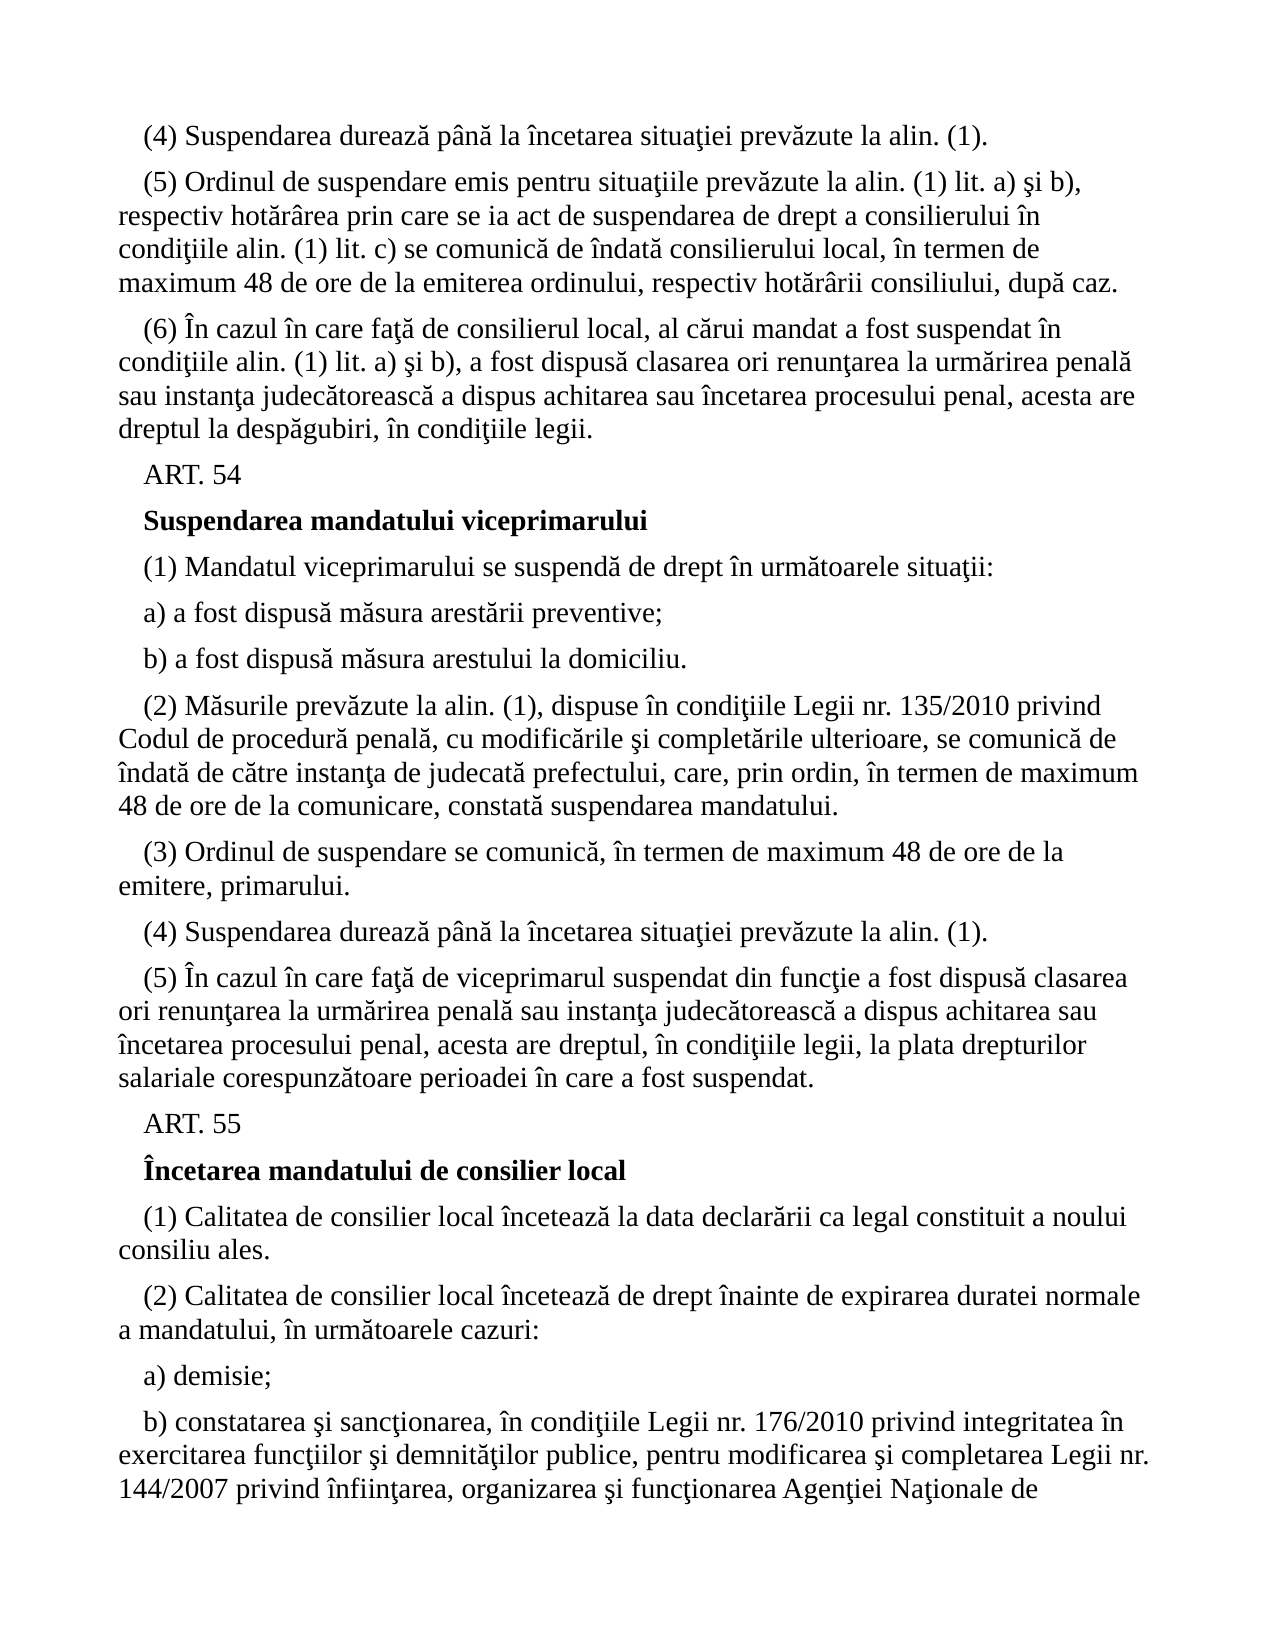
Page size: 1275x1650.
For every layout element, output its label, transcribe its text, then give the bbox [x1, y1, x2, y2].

text (4) Suspendarea durează până la încetarea situaţiei prevăzute la alin. (1). [118, 118, 1157, 152]
text a) a fost dispusă măsura arestării preventive; [118, 596, 1157, 629]
text ART. 55 [118, 1107, 1157, 1140]
text Încetarea mandatului de consilier local [118, 1153, 1157, 1186]
text a) demisie; [118, 1358, 1157, 1391]
text Suspendarea mandatului viceprimarului [118, 503, 1157, 537]
text (5) Ordinul de suspendare emis pentru situaţiile prevăzute la alin. (1) lit. a) şi b), respectiv hotărârea prin care se ia act de suspendarea de drept a consilierului în condiţiile alin. (1) lit. c) se comunică de îndată consilierului local, în termen de maximum 48 de ore de la emiterea ordinului, respectiv hotărârii consiliului, după caz. [118, 164, 1157, 298]
text (5) În cazul în care faţă de viceprimarul suspendat din funcţie a fost dispusă clasarea ori renunţarea la urmărirea penală sau instanţa judecătorească a dispus achitarea sau încetarea procesului penal, acesta are dreptul, în condiţiile legii, la plata drepturilor salariale corespunzătoare perioadei în care a fost suspendat. [118, 960, 1157, 1094]
text ART. 54 [118, 457, 1157, 491]
text b) a fost dispusă măsura arestului la domiciliu. [118, 642, 1157, 675]
text b) constatarea şi sancţionarea, în condiţiile Legii nr. 176/2010 privind integritatea în exercitarea funcţiilor şi demnităţilor publice, pentru modificarea şi completarea Legii nr. 144/2007 privind înfiinţarea, organizarea şi funcţionarea Agenţiei Naţionale de [118, 1404, 1157, 1504]
text (6) În cazul în care faţă de consilierul local, al cărui mandat a fost suspendat în condiţiile alin. (1) lit. a) şi b), a fost dispusă clasarea ori renunţarea la urmărirea penală sau instanţa judecătorească a dispus achitarea sau încetarea procesului penal, acesta are dreptul la despăgubiri, în condiţiile legii. [118, 311, 1157, 445]
text (2) Calitatea de consilier local încetează de drept înainte de expirarea duratei normale a mandatului, în următoarele cazuri: [118, 1278, 1157, 1345]
text (2) Măsurile prevăzute la alin. (1), dispuse în condiţiile Legii nr. 135/2010 privind Codul de procedură penală, cu modificările şi completările ulterioare, se comunică de îndată de către instanţa de judecată prefectului, care, prin ordin, în termen de maximum 48 de ore de la comunicare, constată suspendarea mandatului. [118, 688, 1157, 822]
text (1) Calitatea de consilier local încetează la data declarării ca legal constituit a noului consiliu ales. [118, 1199, 1157, 1266]
text (3) Ordinul de suspendare se comunică, în termen de maximum 48 de ore de la emitere, primarului. [118, 834, 1157, 901]
text (4) Suspendarea durează până la încetarea situaţiei prevăzute la alin. (1). [118, 914, 1157, 947]
text (1) Mandatul viceprimarului se suspendă de drept în următoarele situaţii: [118, 549, 1157, 583]
